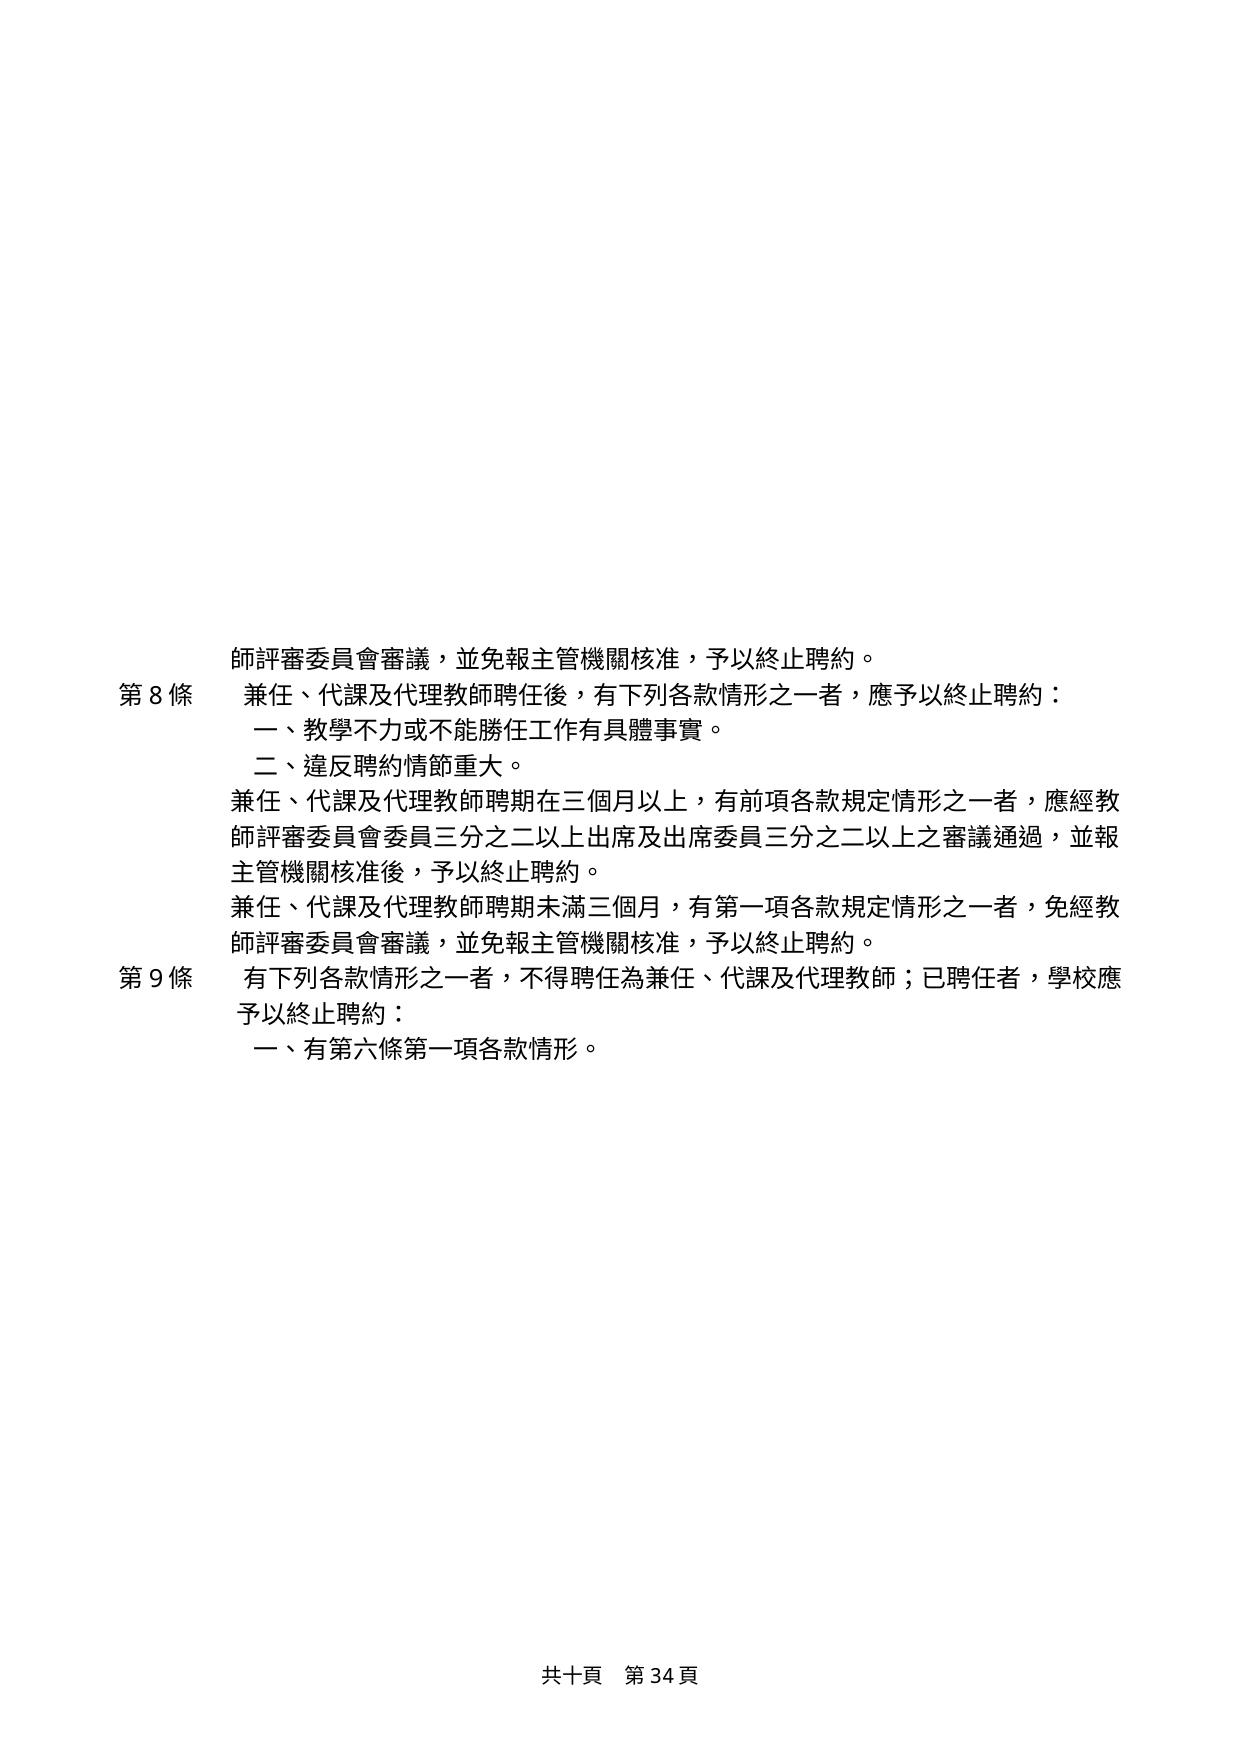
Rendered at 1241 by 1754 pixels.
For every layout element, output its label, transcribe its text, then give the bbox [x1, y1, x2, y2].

text 一、有第六條第一項各款情形。 [118, 1030, 1122, 1066]
text 一、教學不力或不能勝任工作有具體事實。 [118, 711, 1122, 747]
text 師評審委員會審議，並免報主管機關核准，予以終止聘約。 [230, 641, 1122, 676]
text 兼任、代課及代理教師聘期在三個月以上，有前項各款規定情形之一者，應經教師評審委員會委員三分之二以上出席及出席委員三分之二以上之審議通過，並報主管機關核准後，予以終止聘約。 [230, 782, 1122, 888]
text 二、違反聘約情節重大。 [118, 747, 1122, 782]
text 第8條 兼任、代課及代理教師聘任後，有下列各款情形之一者，應予以終止聘約： [118, 676, 1122, 711]
text 兼任、代課及代理教師聘期未滿三個月，有第一項各款規定情形之一者，免經教師評審委員會審議，並免報主管機關核准，予以終止聘約。 [230, 888, 1122, 959]
text 第9條 有下列各款情形之一者，不得聘任為兼任、代課及代理教師；已聘任者，學校應予以終止聘約： [118, 959, 1122, 1030]
